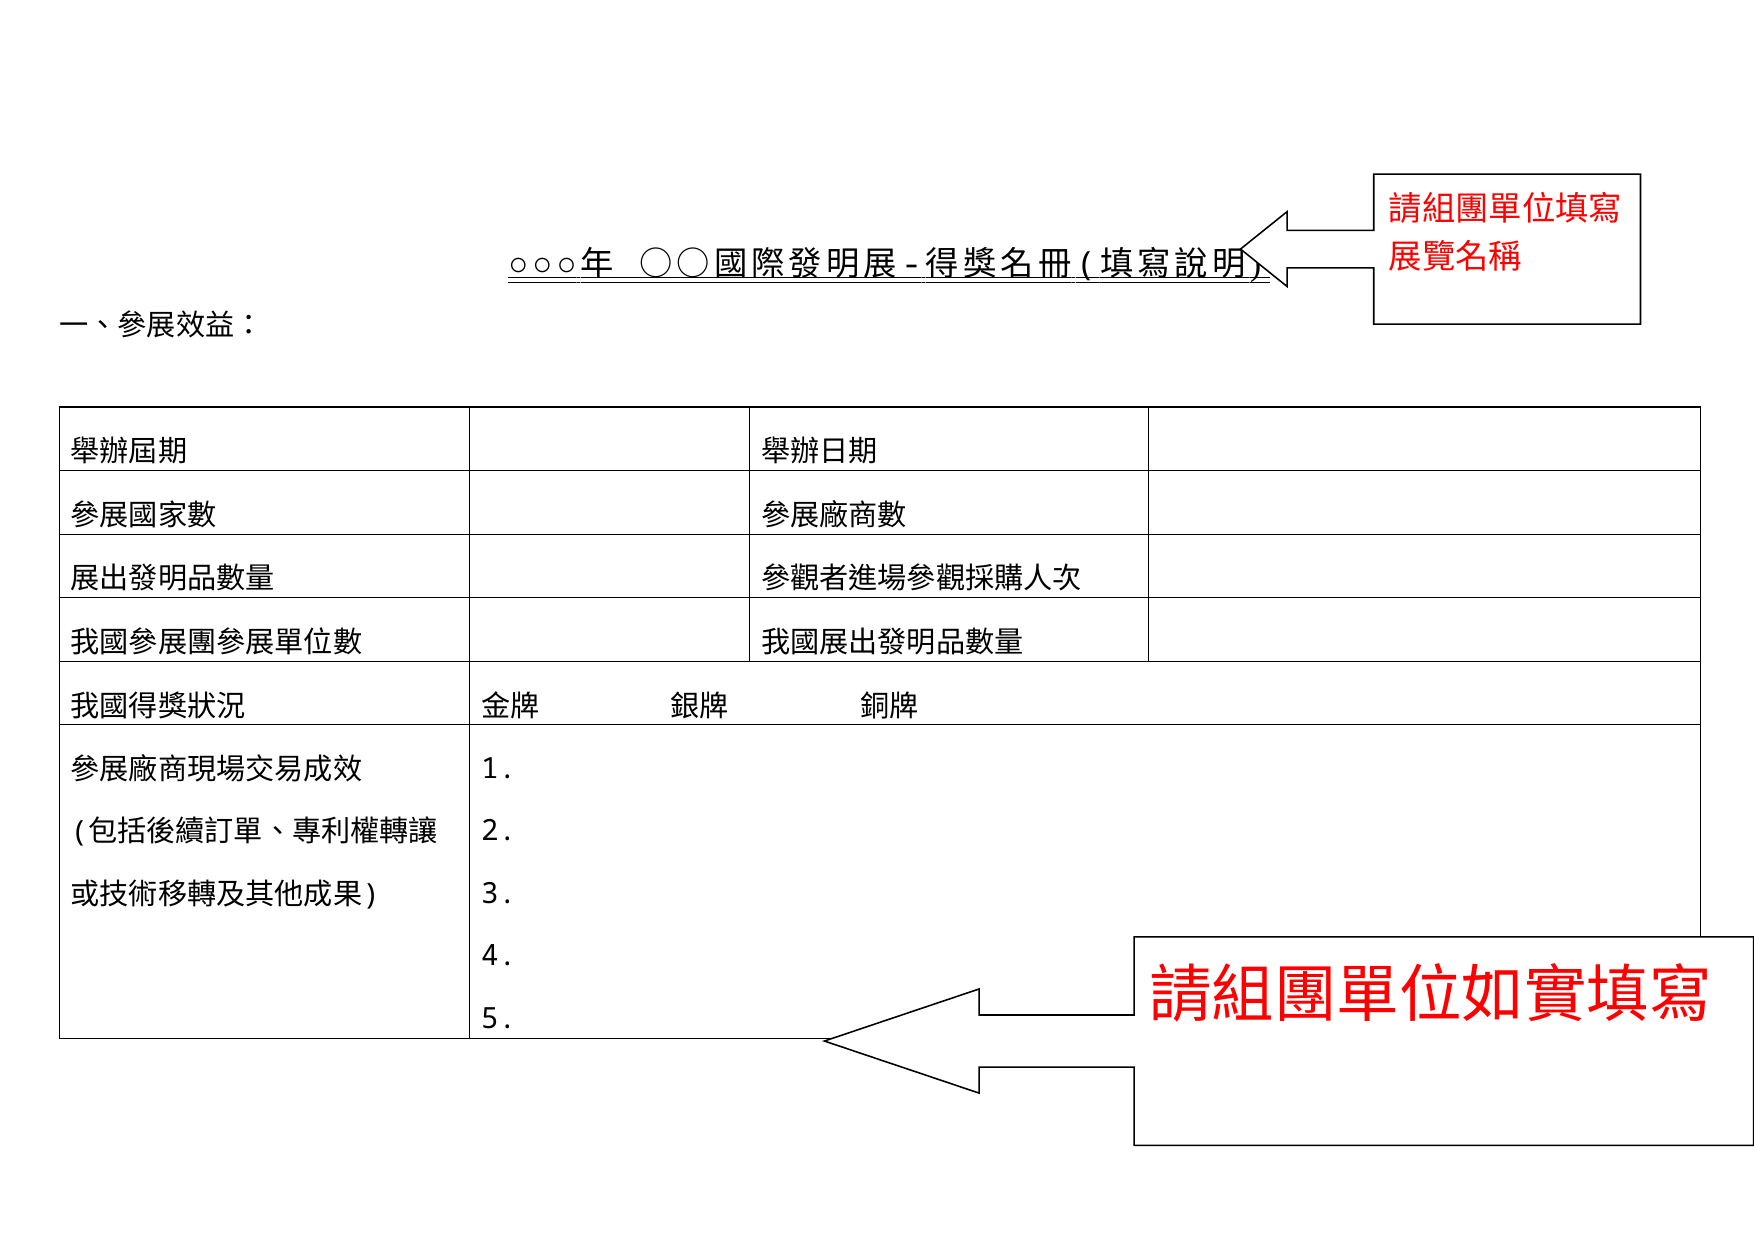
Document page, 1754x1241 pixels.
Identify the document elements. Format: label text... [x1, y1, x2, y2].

table_cell 我國得獎狀況 [60, 662, 469, 724]
table_cell 參展廠商數 [750, 471, 1148, 533]
text ○○○年 ○○國際發明展-得獎名冊(填寫說明) [1288, 269, 1372, 281]
table_cell 金牌 銀牌 銅牌 [470, 662, 1700, 724]
table_cell [470, 598, 749, 661]
table_cell 參展廠商現場交易成效 (包括後續訂單、專利權轉讓或技術移轉及其他成果) [60, 725, 469, 1038]
table_cell [1149, 598, 1700, 661]
table_cell 1. 2. 3. 4. 5. 6. 7. 8. 9. 10. [470, 725, 1700, 1038]
table_cell [1149, 535, 1700, 597]
table_cell 我國參展團參展單位數 [60, 598, 469, 661]
table_header 舉辦屆期 [60, 408, 469, 470]
text ○○○年 ○○國際發明展-得獎名冊(填寫說明) [1288, 219, 1372, 229]
table_cell [470, 471, 749, 533]
table_header [1149, 408, 1700, 470]
table_cell [1149, 471, 1700, 533]
table_cell 展出發明品數量 [60, 535, 469, 597]
table_header [470, 408, 749, 470]
table_cell 參展國家數 [60, 471, 469, 533]
text ○○○年 ○○國際發明展-得獎名冊(填寫說明) [1642, 219, 1695, 281]
text ○○○年 ○○國際發明展-得獎名冊(填寫說明) [74, 219, 1275, 281]
text ○○○年 ○○國際發明展-得獎名冊(填寫說明) [719, 251, 742, 274]
table_header 舉辦日期 [750, 408, 1148, 470]
table_cell [470, 535, 749, 597]
table_cell 參觀者進場參觀採購人次 [750, 535, 1148, 597]
text 一、參展效益： [59, 281, 1695, 344]
table_cell 我國展出發明品數量 [750, 598, 1148, 661]
